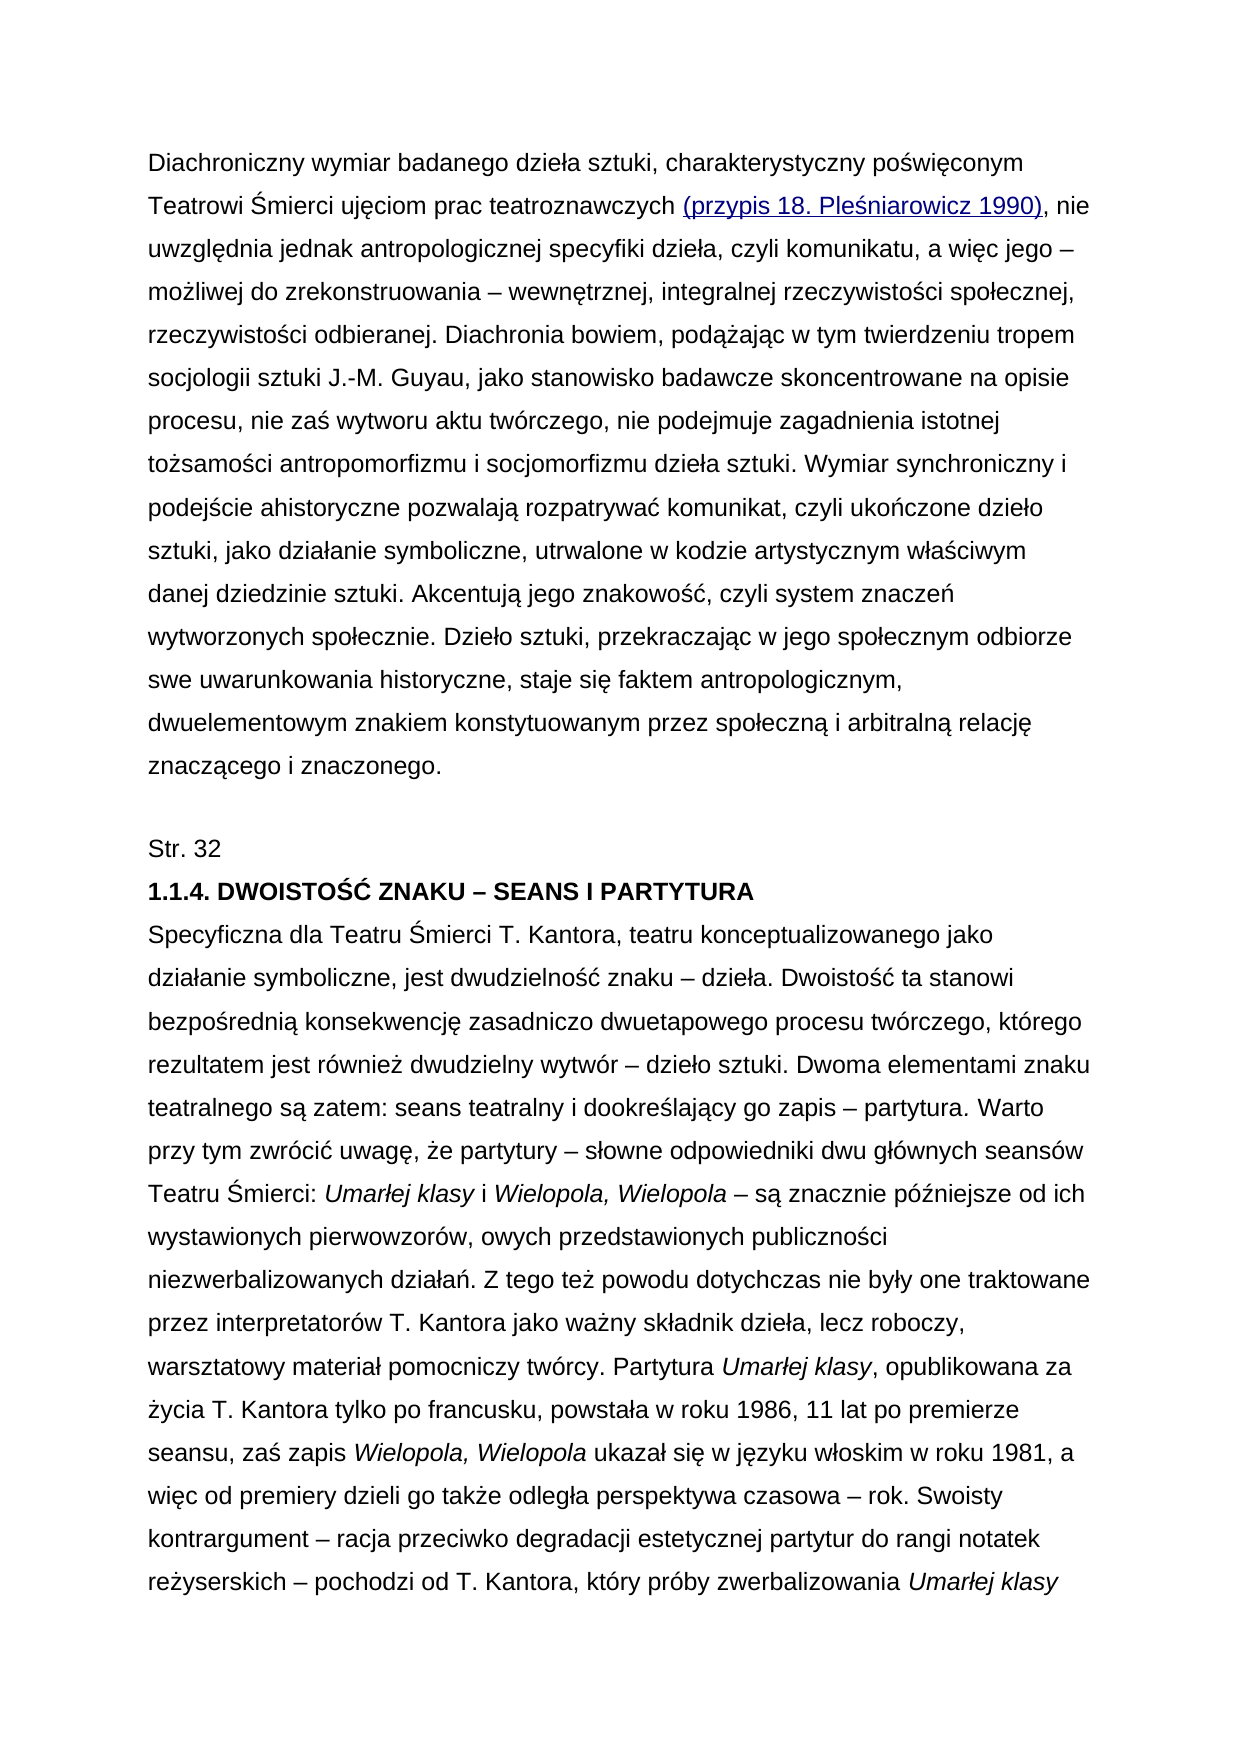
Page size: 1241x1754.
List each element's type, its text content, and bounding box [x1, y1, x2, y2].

text Str. 32 [148, 834, 1093, 863]
text Diachroniczny wymiar badanego dzieła sztuki, charakterystyczny poświęconym Teatrowi Śmierci ujęciom prac teatroznawczych (przypis 18. Pleśniarowicz 1990), nie uwzględnia jednak antropologicznej specyfiki dzieła, czyli komunikatu, a więc jego – możliwej do zrekonstruowania – wewnętrznej, integralnej rzeczywistości społecznej, rzeczywistości odbieranej. Diachronia bowiem, podążając w tym twierdzeniu tropem socjologii sztuki J.-M. Guyau, jako stanowisko badawcze skoncentrowane na opisie procesu, nie zaś wytworu aktu twórczego, nie podejmuje zagadnienia istotnej tożsamości antropomorfizmu i socjomorfizmu dzieła sztuki. Wymiar synchroniczny i podejście ahistoryczne pozwalają rozpatrywać komunikat, czyli ukończone dzieło sztuki, jako działanie symboliczne, utrwalone w kodzie artystycznym właściwym danej dziedzinie sztuki. Akcentują jego znakowość, czyli system znaczeń wytworzonych społecznie. Dzieło sztuki, przekraczając w jego społecznym odbiorze swe uwarunkowania historyczne, staje się faktem antropologicznym, dwuelementowym znakiem konstytuowanym przez społeczną i arbitralną relację znaczącego i znaczonego. [148, 148, 1093, 780]
text Specyficzna dla Teatru Śmierci T. Kantora, teatru konceptualizowanego jako działanie symboliczne, jest dwudzielność znaku – dzieła. Dwoistość ta stanowi bezpośrednią konsekwencję zasadniczo dwuetapowego procesu twórczego, którego rezultatem jest również dwudzielny wytwór – dzieło sztuki. Dwoma elementami znaku teatralnego są zatem: seans teatralny i dookreślający go zapis – partytura. Warto przy tym zwrócić uwagę, że partytury – słowne odpowiedniki dwu głównych seansów Teatru Śmierci: Umarłej klasy i Wielopola, Wielopola – są znacznie późniejsze od ich wystawionych pierwowzorów, owych przedstawionych publiczności niezwerbalizowanych działań. Z tego też powodu dotychczas nie były one traktowane przez interpretatorów T. Kantora jako ważny składnik dzieła, lecz roboczy, warsztatowy materiał pomocniczy twórcy. Partytura Umarłej klasy, opublikowana za życia T. Kantora tylko po francusku, powstała w roku 1986, 11 lat po premierze seansu, zaś zapis Wielopola, Wielopola ukazał się w języku włoskim w roku 1981, a więc od premiery dzieli go także odległa perspektywa czasowa – rok. Swoisty kontrargument – racja przeciwko degradacji estetycznej partytur do rangi notatek reżyserskich – pochodzi od T. Kantora, który próby zwerbalizowania Umarłej klasy [148, 920, 1093, 1596]
subtitle 1.1.4. DWOISTOŚĆ ZNAKU – SEANS I PARTYTURA [148, 877, 1093, 906]
